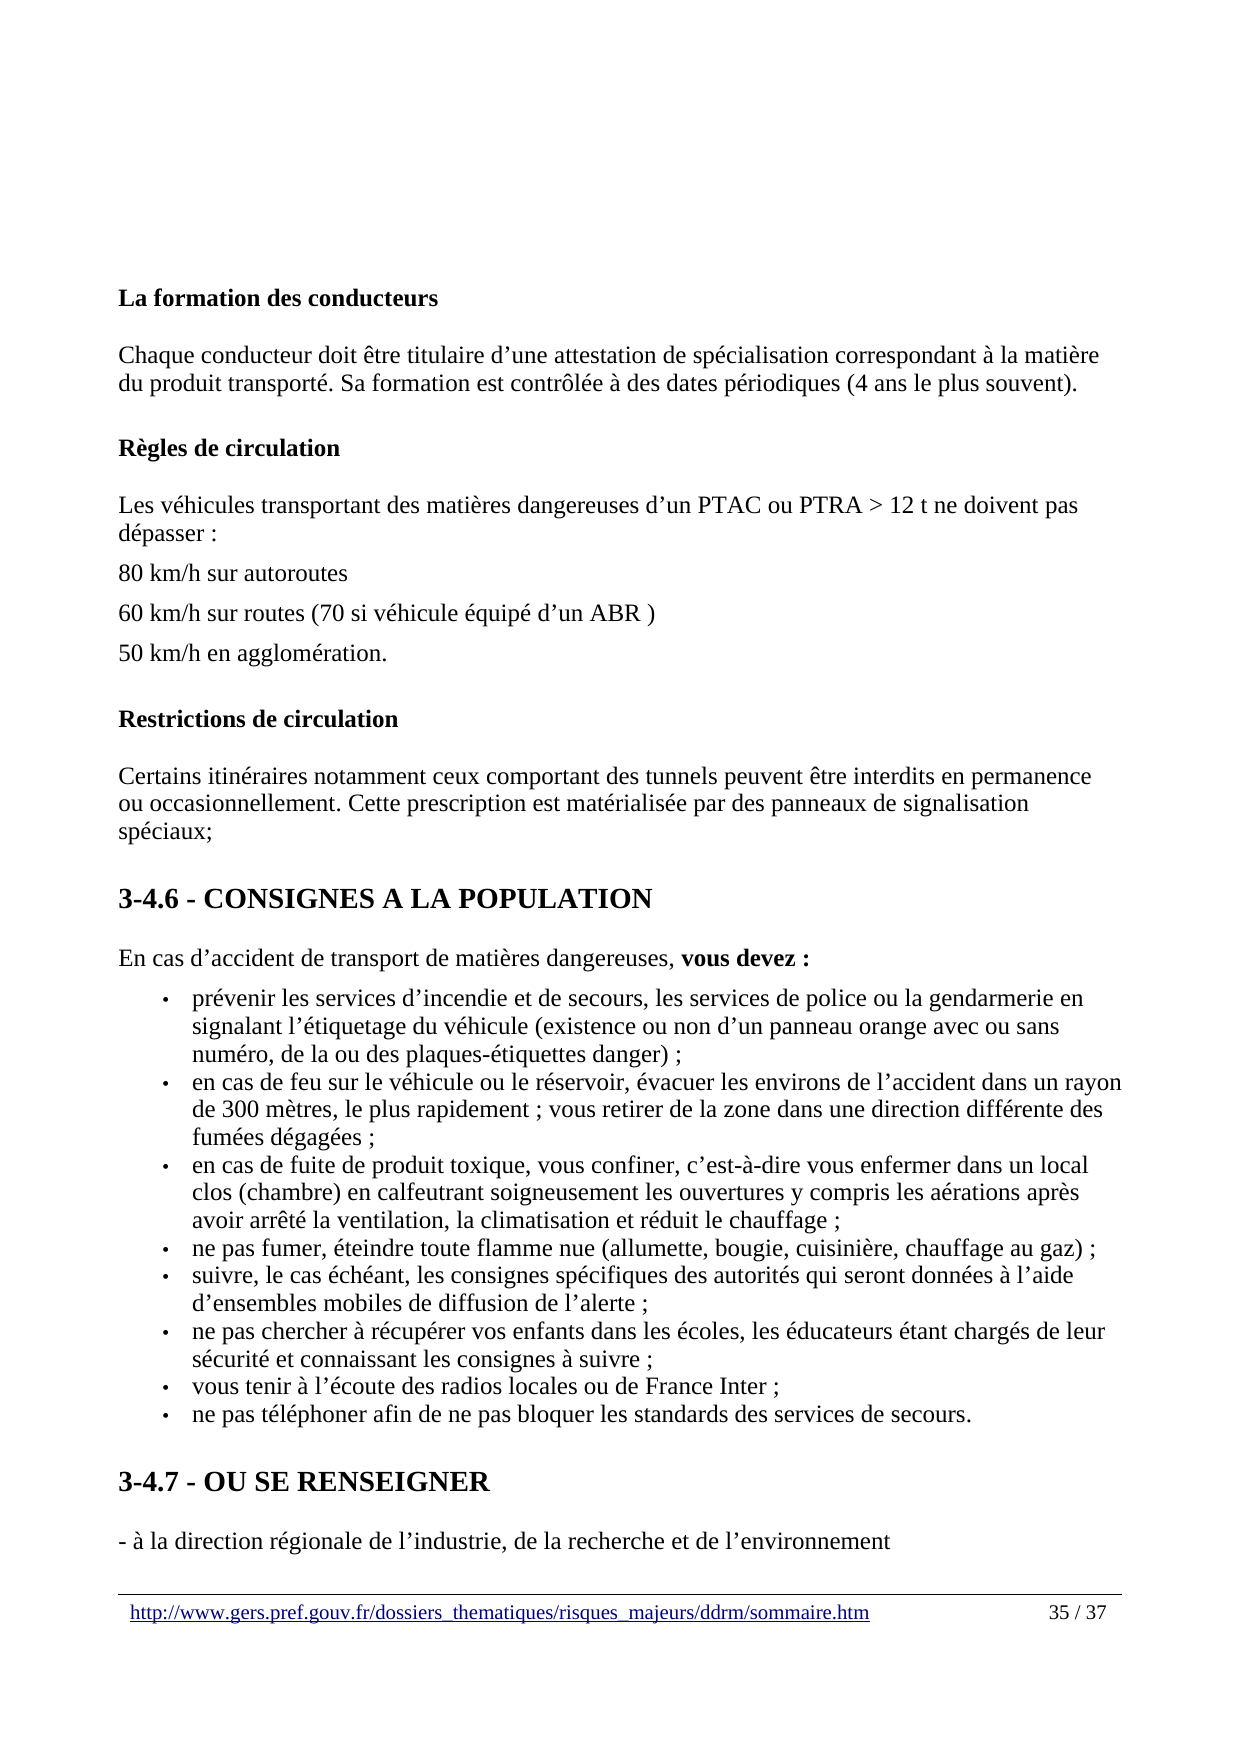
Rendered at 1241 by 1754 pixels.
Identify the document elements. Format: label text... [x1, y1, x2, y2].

text En cas d’accident de transport de matières dangereuses, vous devez : [118, 944, 1122, 972]
text Certains itinéraires notamment ceux comportant des tunnels peuvent être interdits en permanence ou occasionnellement. Cette prescription est matérialisée par des panneaux de signalisation spéciaux; [118, 762, 1122, 845]
subtitle Restrictions de circulation [118, 705, 1122, 732]
text - à la direction régionale de l’industrie, de la recherche et de l’environnement [118, 1527, 1122, 1555]
text 60 km/h sur routes (70 si véhicule équipé d’un ABR ) [118, 599, 1122, 627]
subtitle La formation des conducteurs [118, 284, 1122, 312]
list en cas de fuite de produit toxique, vous confiner, c’est-à-dire vous enfermer dans un local clos (chambre) en calfeutrant soigneusement les ouvertures y compris les aérations après avoir arrêté la ventilation, la climatisation et réduit le chauffage ; [162, 1151, 1122, 1234]
text 80 km/h sur autoroutes [118, 559, 1122, 587]
list suivre, le cas échéant, les consignes spécifiques des autorités qui seront données à l’aide d’ensembles mobiles de diffusion de l’alerte ; [162, 1262, 1122, 1317]
list vous tenir à l’écoute des radios locales ou de France Inter ; [162, 1372, 1122, 1400]
subtitle Règles de circulation [118, 434, 1122, 462]
list ne pas chercher à récupérer vos enfants dans les écoles, les éducateurs étant chargés de leur sécurité et connaissant les consignes à suivre ; [162, 1317, 1122, 1372]
text 50 km/h en agglomération. [118, 639, 1122, 667]
text Chaque conducteur doit être titulaire d’une attestation de spécialisation correspondant à la matière du produit transporté. Sa formation est contrôlée à des dates périodiques (4 ans le plus souvent). [118, 341, 1122, 396]
list ne pas téléphoner afin de ne pas bloquer les standards des services de secours. [162, 1400, 1122, 1428]
list ne pas fumer, éteindre toute flamme nue (allumette, bougie, cuisinière, chauffage au gaz) ; [162, 1234, 1122, 1262]
list prévenir les services d’incendie et de secours, les services de police ou la gendarmerie en signalant l’étiquetage du véhicule (existence ou non d’un panneau orange avec ou sans numéro, de la ou des plaques-étiquettes danger) ; [162, 984, 1122, 1068]
list en cas de feu sur le véhicule ou le réservoir, évacuer les environs de l’accident dans un rayon de 300 mètres, le plus rapidement ; vous retirer de la zone dans une direction différente des fumées dégagées ; [162, 1068, 1122, 1151]
subtitle 3-4.6 - CONSIGNES A LA POPULATION [118, 882, 1122, 915]
text Les véhicules transportant des matières dangereuses d’un PTAC ou PTRA > 12 t ne doivent pas dépasser : [118, 491, 1122, 547]
subtitle 3-4.7 - OU SE RENSEIGNER [118, 1465, 1122, 1498]
